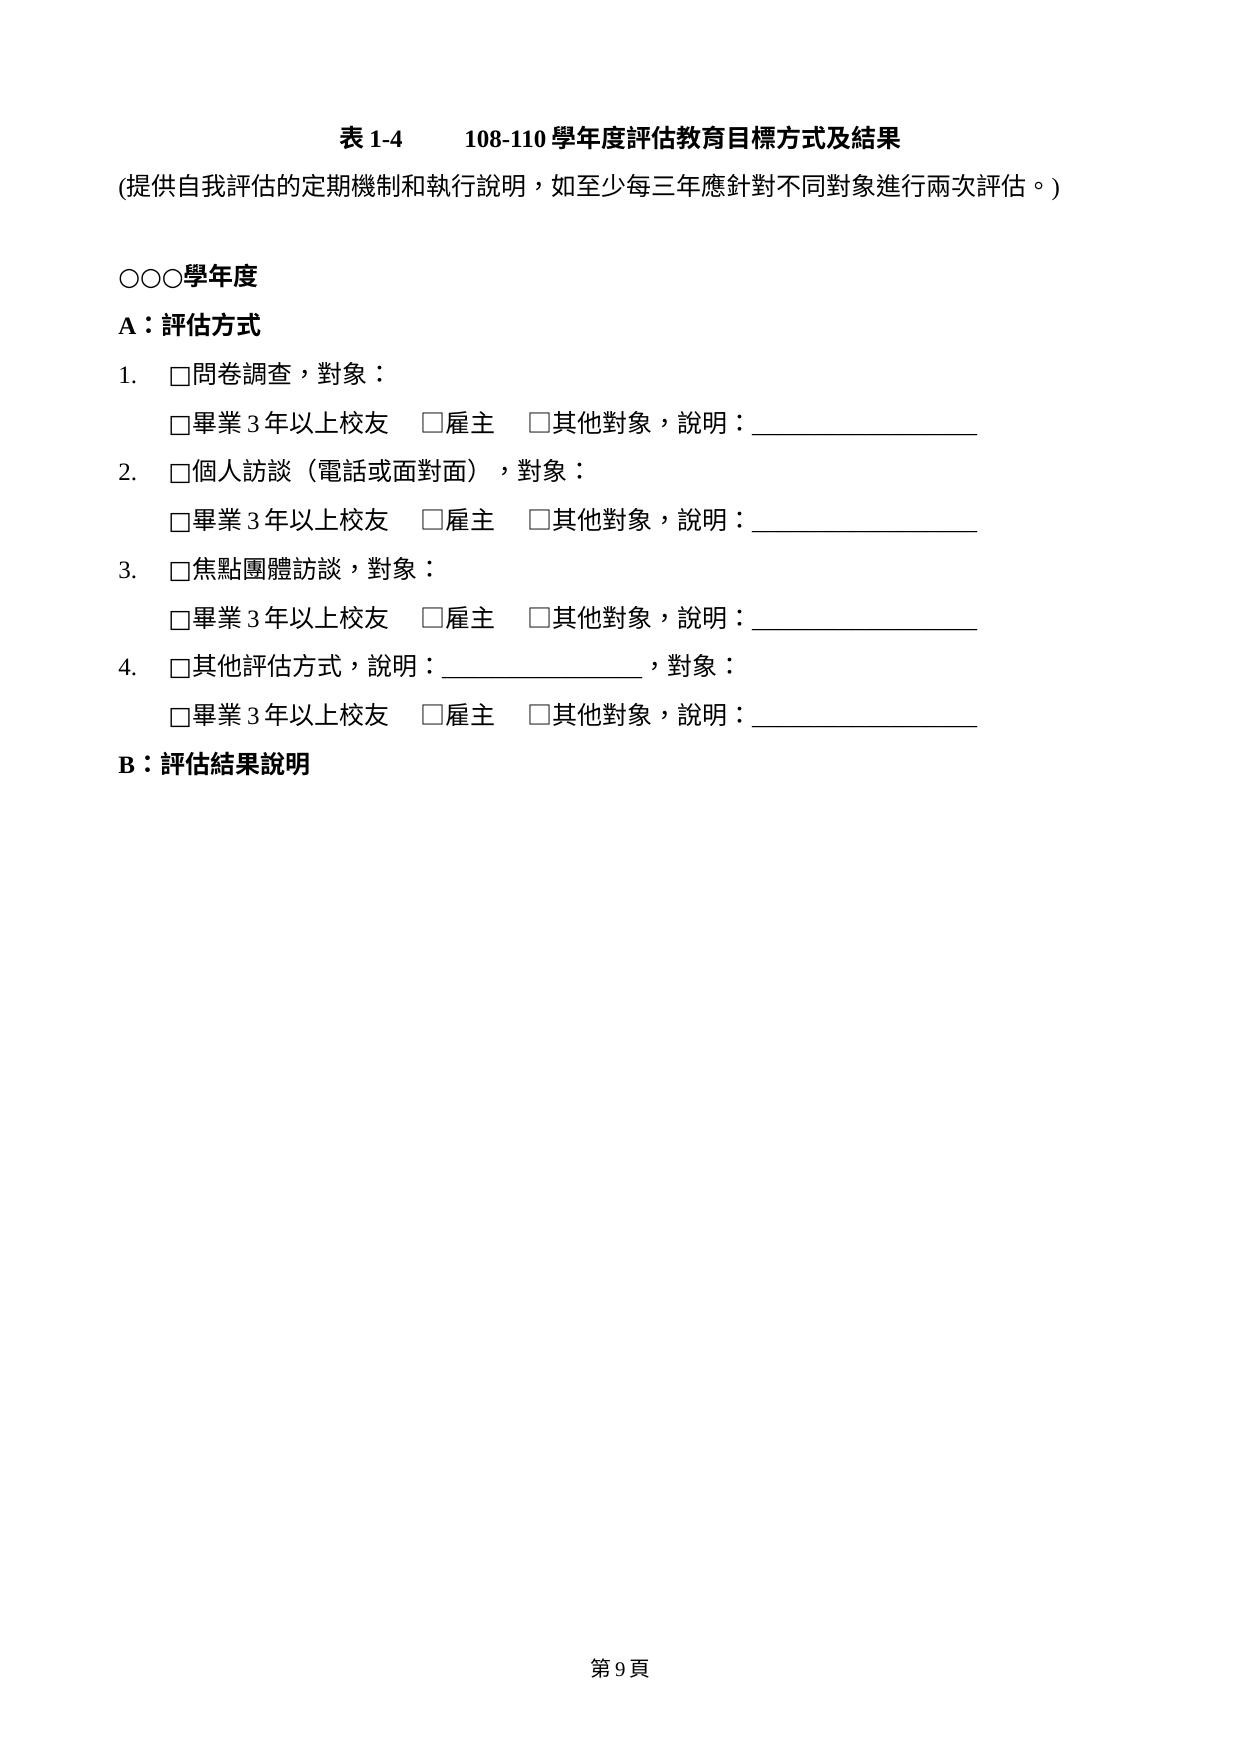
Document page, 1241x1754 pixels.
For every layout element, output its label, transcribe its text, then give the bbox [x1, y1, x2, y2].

list □個人訪談（電話或面對面），對象： [118, 452, 1122, 488]
text ○○○學年度 [118, 257, 1122, 293]
list □焦點團體訪談，對象： [118, 549, 1122, 586]
text 表1-4 108-110學年度評估教育目標方式及結果 [118, 118, 1122, 154]
text □畢業3年以上校友 □雇主 □其他對象，說明：__________________ [118, 598, 1122, 634]
text □畢業3年以上校友 □雇主 □其他對象，說明：__________________ [168, 403, 1122, 439]
text A：評估方式 [118, 306, 1122, 342]
text (提供自我評估的定期機制和執行說明，如至少每三年應針對不同對象進行兩次評估。) [118, 167, 1122, 203]
list □問卷調查，對象： [118, 354, 1122, 391]
list □其他評估方式，說明：________________，對象： [118, 647, 1122, 683]
text □畢業3年以上校友 □雇主 □其他對象，說明：__________________ [118, 696, 1122, 732]
text B：評估結果說明 [118, 744, 1122, 781]
text □畢業3年以上校友 □雇主 □其他對象，說明：__________________ [118, 501, 1122, 537]
